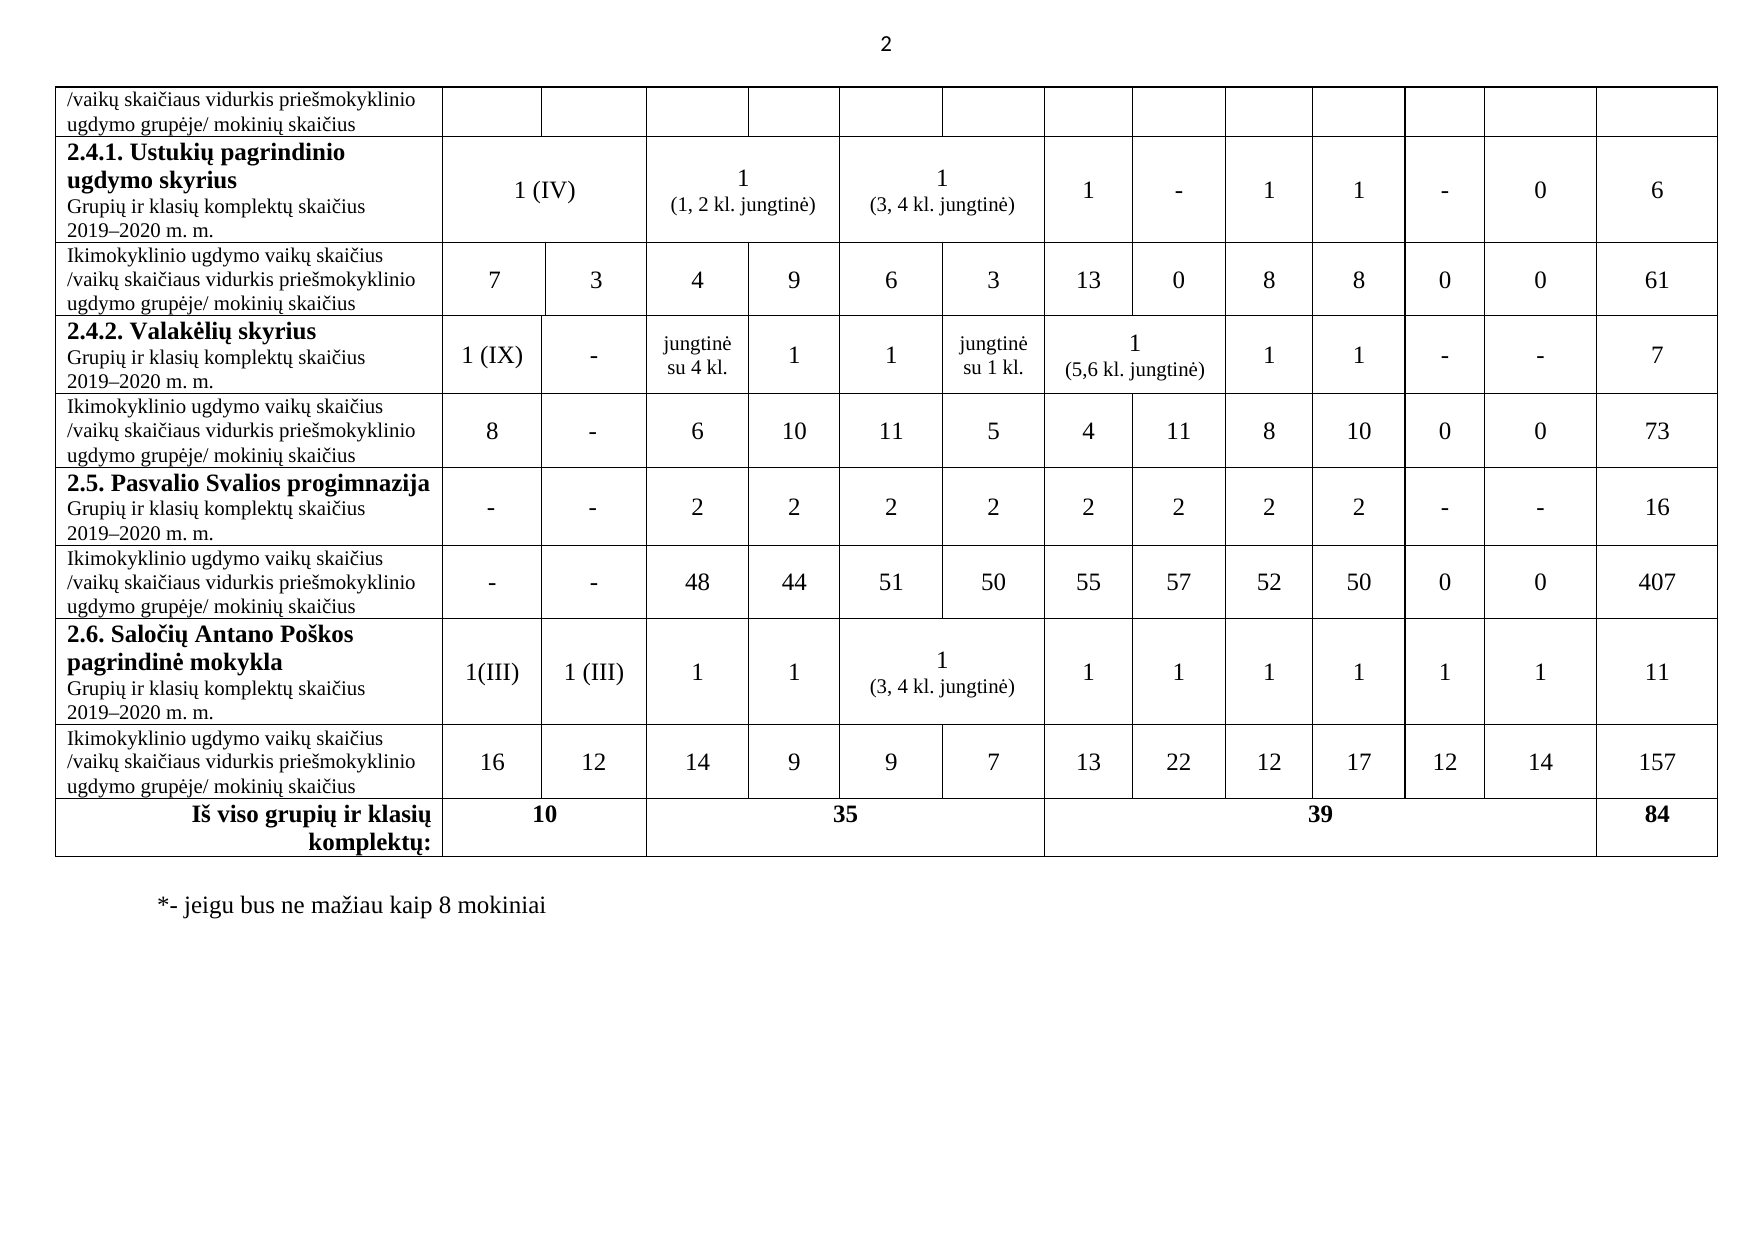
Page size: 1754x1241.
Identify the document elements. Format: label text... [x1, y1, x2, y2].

table_cell 2 [1313, 468, 1404, 544]
table_cell 3 [546, 243, 646, 315]
table_cell jungtinė su 4 kl. [647, 316, 748, 393]
table_cell 0 [1133, 243, 1225, 315]
table_cell 12 [1406, 725, 1484, 798]
table_cell 8 [1226, 243, 1312, 315]
table_cell - [443, 546, 541, 618]
table_cell Iš viso grupių ir klasių komplektų: [56, 799, 442, 856]
table_cell 11 [840, 394, 942, 467]
table_cell 7 [943, 725, 1044, 798]
table_cell [943, 88, 1044, 136]
table_cell 6 [1597, 137, 1717, 242]
table_cell 1 [1313, 316, 1404, 393]
table_cell 2 [840, 468, 942, 544]
table_cell 11 [1133, 394, 1225, 467]
table_cell 1 [1406, 619, 1484, 724]
table_cell 2 [1133, 468, 1225, 544]
table_cell - [1406, 468, 1484, 544]
table_cell 2.4.1. Ustukių pagrindinio ugdymo skyrius Grupių ir klasių komplektų skaičius 2019–2020 m. m. [56, 137, 442, 242]
table_cell - [1485, 316, 1596, 393]
table_cell Ikimokyklinio ugdymo vaikų skaičius /vaikų skaičiaus vidurkis priešmokyklinio ugdymo grupėje/ mokinių skaičius [56, 725, 442, 798]
table_cell 9 [749, 725, 839, 798]
table_cell 10 [749, 394, 839, 467]
table_cell 84 [1597, 799, 1717, 856]
table_cell 2 [1226, 468, 1312, 544]
table_cell 2.4.2. Valakėlių skyrius Grupių ir klasių komplektų skaičius 2019–2020 m. m. [56, 316, 442, 393]
table_cell 1 (5,6 kl. jungtinė) [1045, 316, 1225, 393]
table_cell - [1406, 316, 1484, 393]
table_cell - [542, 546, 646, 618]
table_cell 7 [1597, 316, 1717, 393]
table_cell 5 [943, 394, 1044, 467]
table_cell 0 [1406, 394, 1484, 467]
table_cell Ikimokyklinio ugdymo vaikų skaičius /vaikų skaičiaus vidurkis priešmokyklinio ugdymo grupėje/ mokinių skaičius [56, 394, 442, 467]
table_cell 16 [1597, 468, 1717, 544]
table_cell 1 [1045, 137, 1132, 242]
table_cell 1 [749, 316, 839, 393]
table_cell 1 (IV) [443, 137, 646, 242]
table_cell 8 [1226, 394, 1312, 467]
table_cell 1 [1045, 619, 1132, 724]
table_cell 1 (3, 4 kl. jungtinė) [840, 619, 1044, 724]
table_cell 2.5. Pasvalio Svalios progimnazija Grupių ir klasių komplektų skaičius 2019–2020 m. m. [56, 468, 442, 544]
table_cell 13 [1045, 243, 1132, 315]
table_cell 6 [647, 394, 748, 467]
table_cell 51 [840, 546, 942, 618]
table_cell 22 [1133, 725, 1225, 798]
table_cell 39 [1045, 799, 1596, 856]
table_cell 2 [647, 468, 748, 544]
table_cell 55 [1045, 546, 1132, 618]
table_cell 14 [647, 725, 748, 798]
table_cell 52 [1226, 546, 1312, 618]
table_cell 9 [749, 243, 839, 315]
table_cell [1045, 88, 1132, 136]
table_cell - [542, 316, 646, 393]
table_cell Ikimokyklinio ugdymo vaikų skaičius /vaikų skaičiaus vidurkis priešmokyklinio ugdymo grupėje/ mokinių skaičius [56, 546, 442, 618]
table_cell 3 [943, 243, 1044, 315]
table_cell 48 [647, 546, 748, 618]
table_cell - [1406, 137, 1484, 242]
table_cell [840, 88, 942, 136]
table_cell 1 (1, 2 kl. jungtinė) [647, 137, 839, 242]
table_cell 44 [749, 546, 839, 618]
table_cell 407 [1597, 546, 1717, 618]
table_cell /vaikų skaičiaus vidurkis priešmokyklinio ugdymo grupėje/ mokinių skaičius [56, 88, 442, 136]
table_cell 1 [1313, 137, 1404, 242]
table_cell 10 [1313, 394, 1404, 467]
table_cell 8 [443, 394, 541, 467]
table_cell - [542, 88, 646, 136]
table_cell 2 [1045, 468, 1132, 544]
table_cell 14 [1485, 725, 1596, 798]
table_cell 13 [1045, 725, 1132, 798]
table_cell 7 [443, 243, 545, 315]
table_cell 50 [943, 546, 1044, 618]
table_cell 4 [647, 243, 748, 315]
table_cell [1597, 88, 1717, 136]
table_cell 1 [840, 316, 942, 393]
table_cell 1(III) [443, 619, 541, 724]
table_cell 1 [1313, 619, 1404, 724]
table_cell [647, 88, 748, 136]
table_cell 1 [1133, 619, 1225, 724]
table_cell [749, 88, 839, 136]
table_cell 16 [443, 725, 541, 798]
table_cell 8 [1313, 243, 1404, 315]
table_cell 0 [1485, 546, 1596, 618]
table_cell 11 [1597, 619, 1717, 724]
table_cell 4 [1045, 394, 1132, 467]
table_cell 6 [840, 243, 942, 315]
table_cell 50 [1313, 546, 1404, 618]
table_cell [1133, 88, 1225, 136]
table_cell 12 [542, 725, 646, 798]
table_cell 1 [647, 619, 748, 724]
table_cell 1 [1226, 619, 1312, 724]
table_cell 2.6. Saločių Antano Poškos pagrindinė mokykla Grupių ir klasių komplektų skaičius 2019–2020 m. m. [56, 619, 442, 724]
table_cell - [542, 468, 646, 544]
table_cell 57 [1133, 546, 1225, 618]
table_cell 157 [1597, 725, 1717, 798]
table_cell 35 [647, 799, 1044, 856]
table_cell 0 [1406, 243, 1484, 315]
table_cell 1 (III) [542, 619, 646, 724]
table_cell 0 [1485, 137, 1596, 242]
table_cell 2 [943, 468, 1044, 544]
table_cell 1 [1485, 619, 1596, 724]
table_cell - [1133, 137, 1225, 242]
table_cell 10 [443, 799, 646, 856]
table_cell 0 [1485, 243, 1596, 315]
table_cell 0 [1406, 546, 1484, 618]
text *- jeigu bus ne mažiau kaip 8 mokiniai [157, 890, 1728, 919]
table_cell [1226, 88, 1312, 136]
table_cell 1 [1226, 316, 1312, 393]
table_cell 0 [1485, 394, 1596, 467]
table_cell 9 [840, 725, 942, 798]
table_cell 1 (IX) [443, 316, 541, 393]
table_cell - [443, 88, 541, 136]
table_cell - [443, 468, 541, 544]
table_cell 17 [1313, 725, 1404, 798]
table_cell 61 [1597, 243, 1717, 315]
table_cell 73 [1597, 394, 1717, 467]
table_cell 12 [1226, 725, 1312, 798]
table_cell 1 [1226, 137, 1312, 242]
table_cell [1485, 88, 1596, 136]
table_cell 2 [749, 468, 839, 544]
table_cell [1313, 88, 1404, 136]
table_cell [1406, 88, 1484, 136]
table_cell Ikimokyklinio ugdymo vaikų skaičius /vaikų skaičiaus vidurkis priešmokyklinio ugdymo grupėje/ mokinių skaičius [56, 243, 442, 315]
table_cell jungtinė su 1 kl. [943, 316, 1044, 393]
table_cell 1 [749, 619, 839, 724]
table_cell - [1485, 468, 1596, 544]
table_cell 1 (3, 4 kl. jungtinė) [840, 137, 1044, 242]
table_cell - [542, 394, 646, 467]
